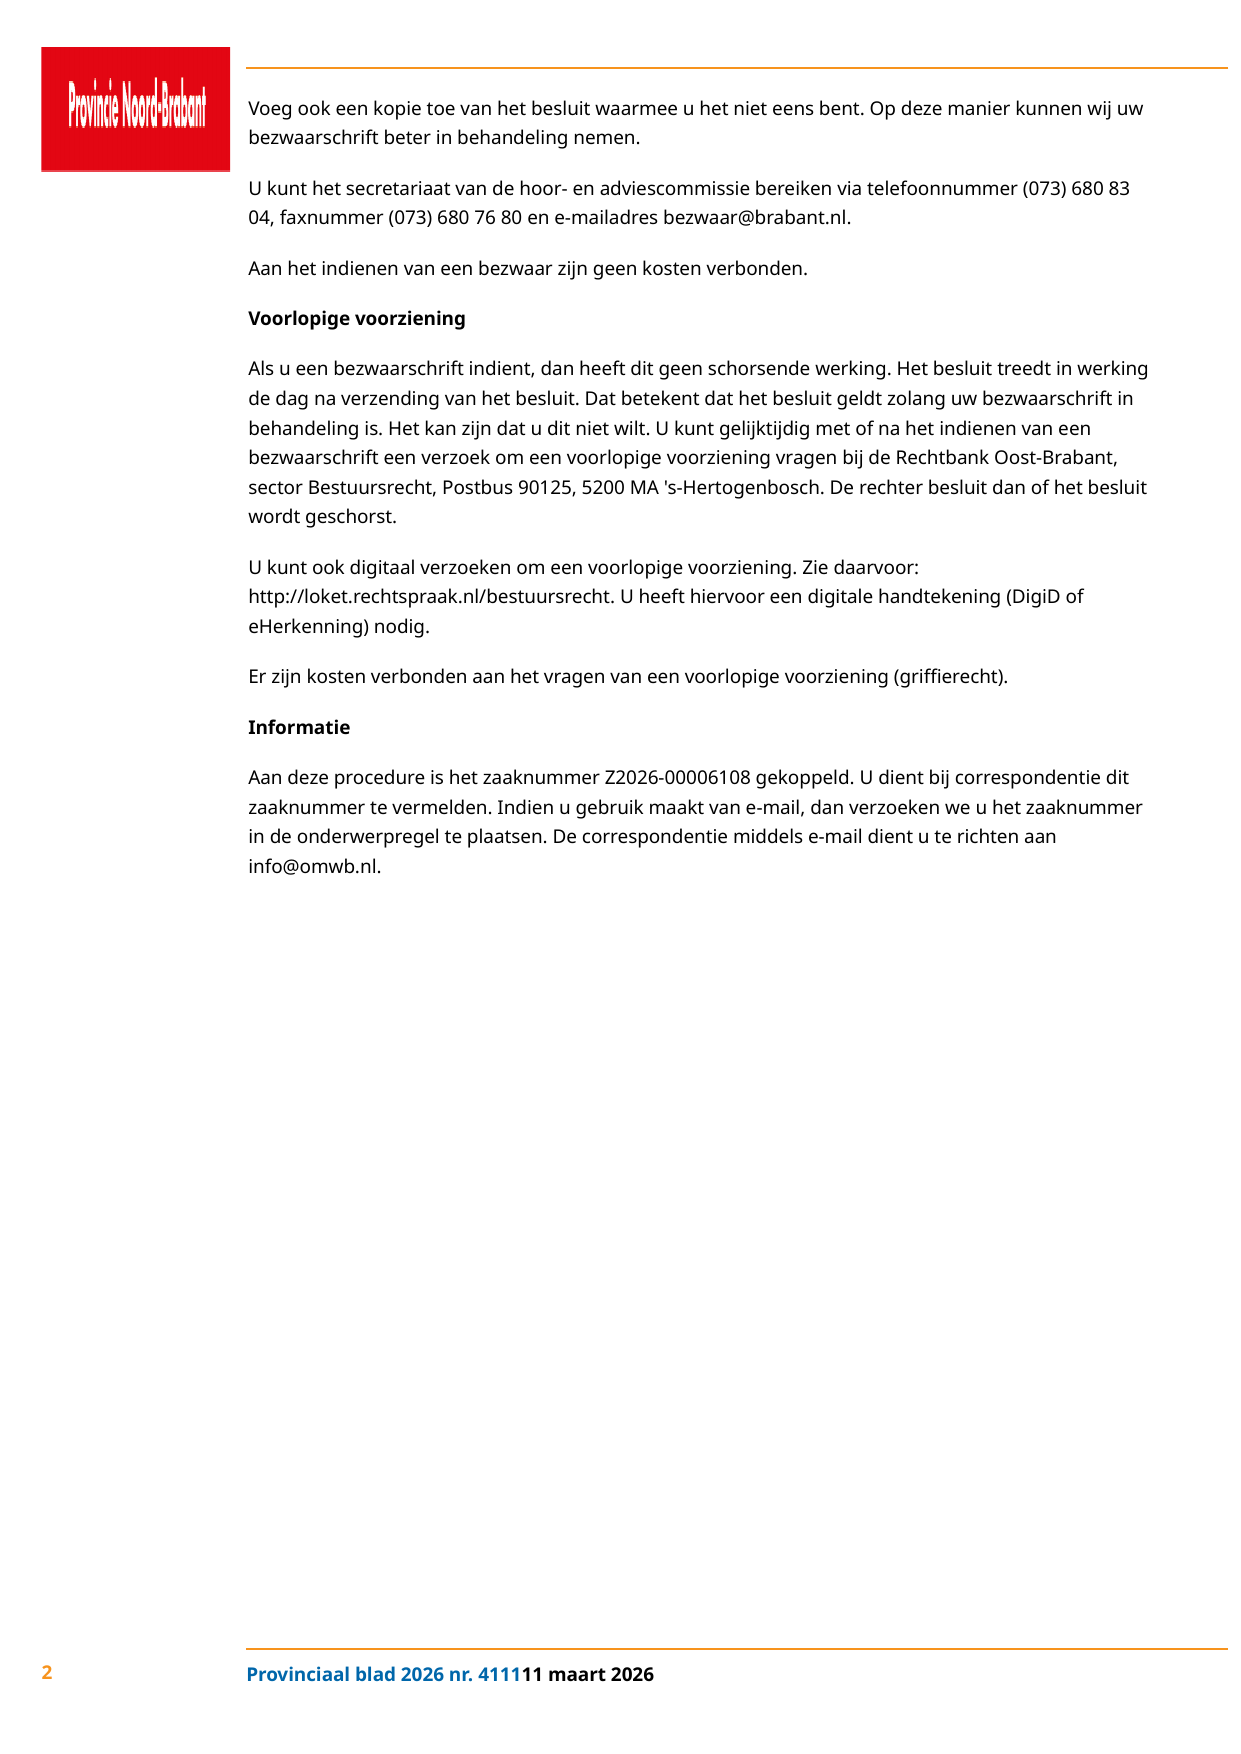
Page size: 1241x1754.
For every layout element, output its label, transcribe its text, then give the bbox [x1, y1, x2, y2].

text U kunt het secretariaat van de hoor- en adviescommissie bereiken via telefoonnummer (073) 680 83 04, faxnummer (073) 680 76 80 en e-mailadres bezwaar@brabant.nl. [248, 175, 1152, 230]
text Er zijn kosten verbonden aan het vragen van een voorlopige voorziening (griffierecht). [248, 663, 1152, 689]
text U kunt ook digitaal verzoeken om een voorlopige voorziening. Zie daarvoor: http://loket.rechtspraak.nl/bestuursrecht. U heeft hiervoor een digitale handtekening (DigiD of eHerkenning) nodig. [248, 554, 1152, 639]
text Aan deze procedure is het zaaknummer Z2026-00006108 gekoppeld. U dient bij correspondentie dit zaaknummer te vermelden. Indien u gebruik maakt van e-mail, dan verzoeken we u het zaaknummer in de onderwerpregel te plaatsen. De correspondentie middels e-mail dient u te richten aan info@omwb.nl. [248, 764, 1152, 879]
text Voeg ook een kopie toe van het besluit waarmee u het niet eens bent. Op deze manier kunnen wij uw bezwaarschrift beter in behandeling nemen. [248, 95, 1152, 150]
text Voorlopige voorziening [248, 305, 1152, 331]
text Aan het indienen van een bezwaar zijn geen kosten verbonden. [248, 255, 1152, 281]
text Als u een bezwaarschrift indient, dan heeft dit geen schorsende werking. Het besluit treedt in werking de dag na verzending van het besluit. Dat betekent dat het besluit geldt zolang uw bezwaarschrift in behandeling is. Het kan zijn dat u dit niet wilt. U kunt gelijktijdig met of na het indienen van een bezwaarschrift een verzoek om een voorlopige voorziening vragen bij de Rechtbank Oost-Brabant, sector Bestuursrecht, Postbus 90125, 5200 MA 's‑Hertogenbosch. De rechter besluit dan of het besluit wordt geschorst. [248, 356, 1152, 529]
text Informatie [248, 714, 1152, 740]
picture [41, 47, 231, 172]
